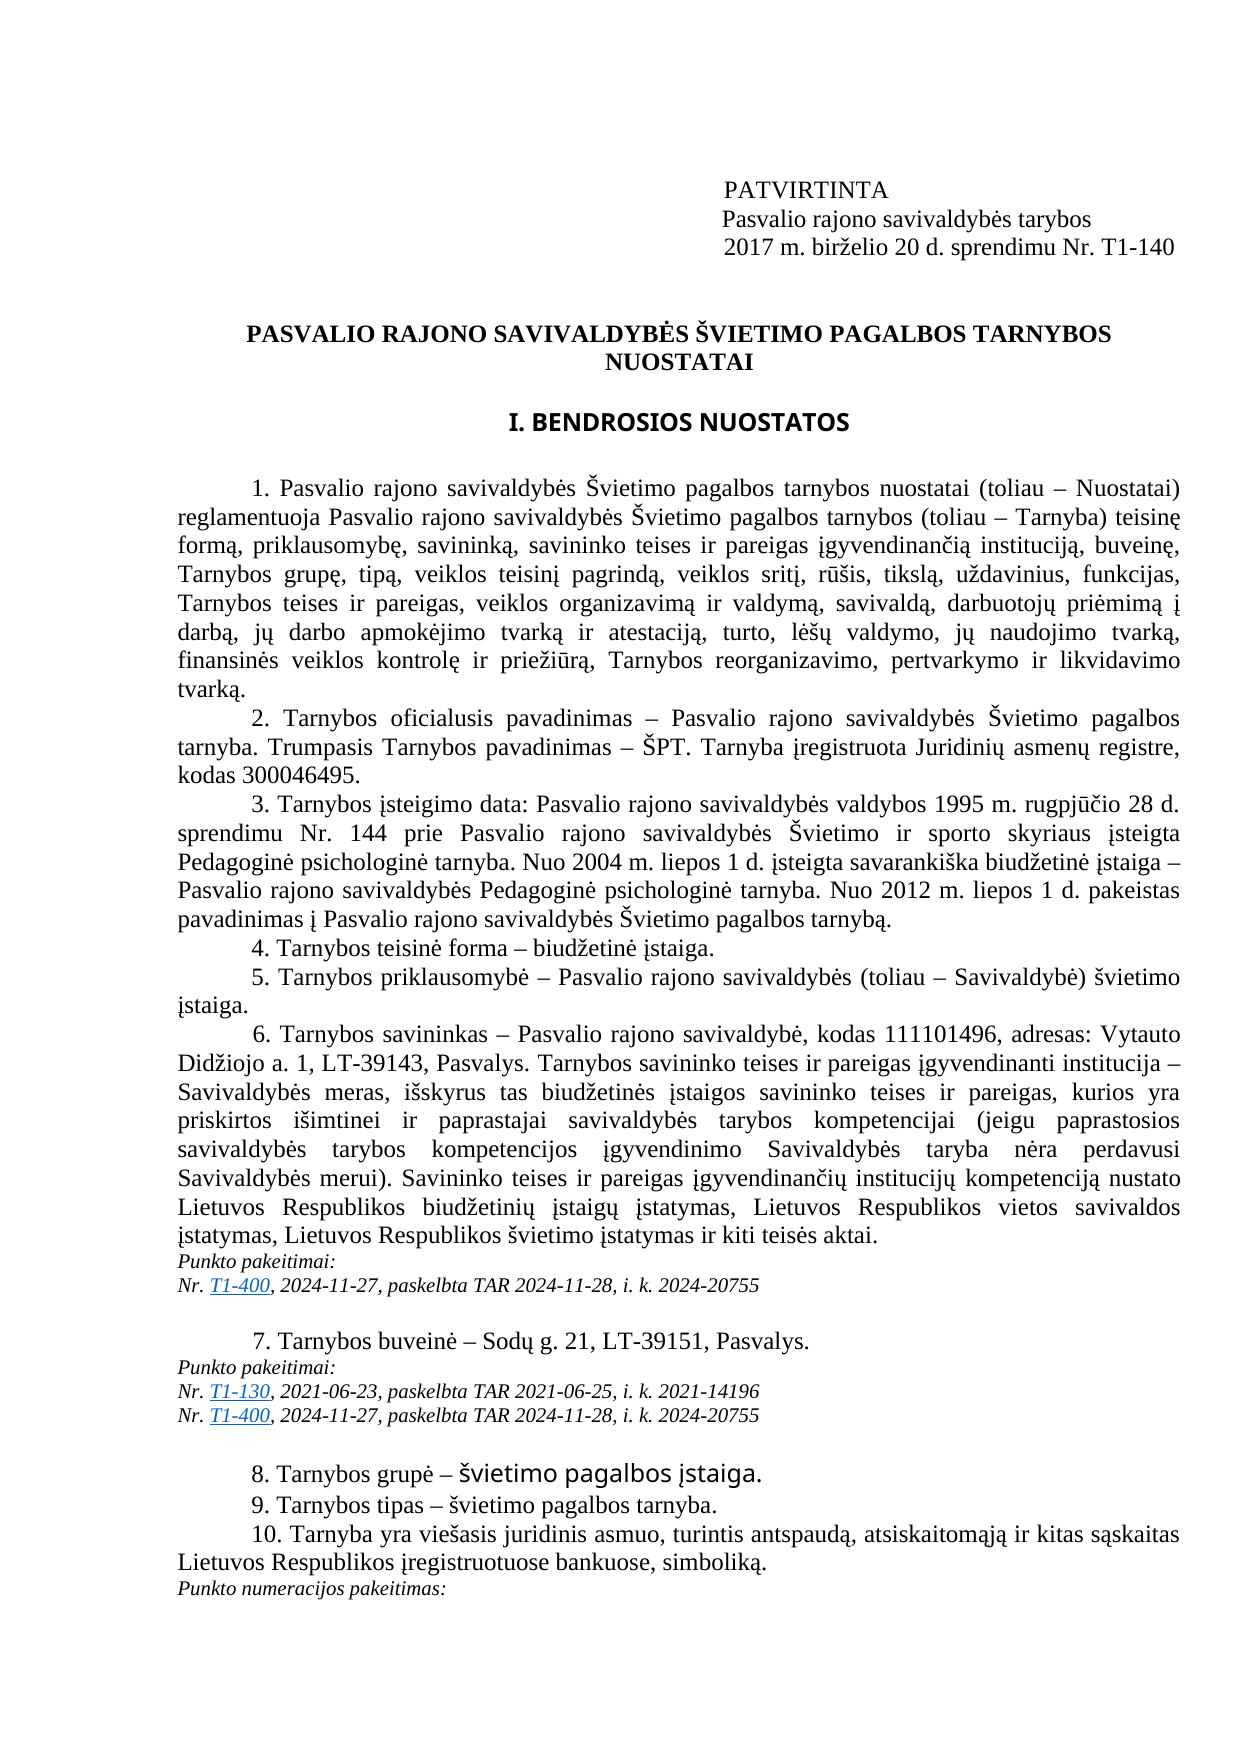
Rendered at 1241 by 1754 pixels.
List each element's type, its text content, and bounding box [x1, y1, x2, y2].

text 5. Tarnybos priklausomybė – Pasvalio rajono savivaldybės (toliau – Savivaldybė) švietimo įstaiga. [177, 962, 1181, 1019]
text Punkto numeracijos pakeitimas: [177, 1576, 1181, 1600]
text 6. Tarnybos savininkas – Pasvalio rajono savivaldybė, kodas 111101496, adresas: Vytauto Didžiojo a. 1, LT-39143, Pasvalys. Tarnybos savininko teises ir pareigas įgyvendinanti institucija –Savivaldybės meras, išskyrus tas biudžetinės įstaigos savininko teises ir pareigas, kurios yra priskirtos išimtinei ir paprastajai savivaldybės tarybos kompetencijai (jeigu paprastosios savivaldybės tarybos kompetencijos įgyvendinimo Savivaldybės taryba nėra perdavusi Savivaldybės merui). Savininko teises ir pareigas įgyvendinančių institucijų kompetenciją nustato Lietuvos Respublikos biudžetinių įstaigų įstatymas, Lietuvos Respublikos vietos savivaldos įstatymas, Lietuvos Respublikos švietimo įstatymas ir kiti teisės aktai. [177, 1019, 1181, 1249]
text 10. Tarnyba yra viešasis juridinis asmuo, turintis antspaudą, atsiskaitomąją ir kitas sąskaitas Lietuvos Respublikos įregistruotuose bankuose, simboliką. [177, 1519, 1181, 1576]
text Nr. T1-130, 2021-06-23, paskelbta TAR 2021-06-25, i. k. 2021-14196 [177, 1379, 1181, 1403]
text 1. Pasvalio rajono savivaldybės Švietimo pagalbos tarnybos nuostatai (toliau – Nuostatai) reglamentuoja Pasvalio rajono savivaldybės Švietimo pagalbos tarnybos (toliau – Tarnyba) teisinę formą, priklausomybę, savininką, savininko teises ir pareigas įgyvendinančią instituciją, buveinę, Tarnybos grupę, tipą, veiklos teisinį pagrindą, veiklos sritį, rūšis, tikslą, uždavinius, funkcijas, Tarnybos teises ir pareigas, veiklos organizavimą ir valdymą, savivaldą, darbuotojų priėmimą į darbą, jų darbo apmokėjimo tvarką ir atestaciją, turto, lėšų valdymo, jų naudojimo tvarką, finansinės veiklos kontrolę ir priežiūrą, Tarnybos reorganizavimo, pertvarkymo ir likvidavimo tvarką. [177, 473, 1181, 703]
text Punkto pakeitimai: [177, 1249, 1181, 1273]
text PATVIRTINTA [177, 175, 1181, 204]
text Nr. T1-400, 2024-11-27, paskelbta TAR 2024-11-28, i. k. 2024-20755 [177, 1273, 1181, 1297]
text Nr. T1-400, 2024-11-27, paskelbta TAR 2024-11-28, i. k. 2024-20755 [177, 1403, 1181, 1427]
text Pasvalio rajono savivaldybės tarybos [702, 204, 1181, 232]
text 2. Tarnybos oficialusis pavadinimas – Pasvalio rajono savivaldybės Švietimo pagalbos tarnyba. Trumpasis Tarnybos pavadinimas – ŠPT. Tarnyba įregistruota Juridinių asmenų registre, kodas 300046495. [177, 703, 1181, 789]
text Punkto pakeitimai: [177, 1355, 1181, 1379]
text 8. Tarnybos grupė – švietimo pagalbos įstaiga. [177, 1456, 1181, 1490]
text 2017 m. birželio 20 d. sprendimu Nr. T1-140 [177, 232, 1181, 261]
text 3. Tarnybos įsteigimo data: Pasvalio rajono savivaldybės valdybos 1995 m. rugpjūčio 28 d. sprendimu Nr. 144 prie Pasvalio rajono savivaldybės Švietimo ir sporto skyriaus įsteigta Pedagoginė psichologinė tarnyba. Nuo 2004 m. liepos 1 d. įsteigta savarankiška biudžetinė įstaiga – Pasvalio rajono savivaldybės Pedagoginė psichologinė tarnyba. Nuo 2012 m. liepos 1 d. pakeistas pavadinimas į Pasvalio rajono savivaldybės Švietimo pagalbos tarnybą. [177, 789, 1181, 933]
text PASVALIO RAJONO SAVIVALDYBĖS ŠVIETIMO PAGALBOS TARNYBOS NUOSTATAI [177, 319, 1181, 376]
text I. BENDROSIOS NUOSTATOS [177, 405, 1181, 439]
text 9. Tarnybos tipas – švietimo pagalbos tarnyba. [177, 1490, 1181, 1519]
text 7. Tarnybos buveinė – Sodų g. 21, LT-39151, Pasvalys. [177, 1326, 1181, 1355]
text 4. Tarnybos teisinė forma – biudžetinė įstaiga. [177, 933, 1181, 962]
